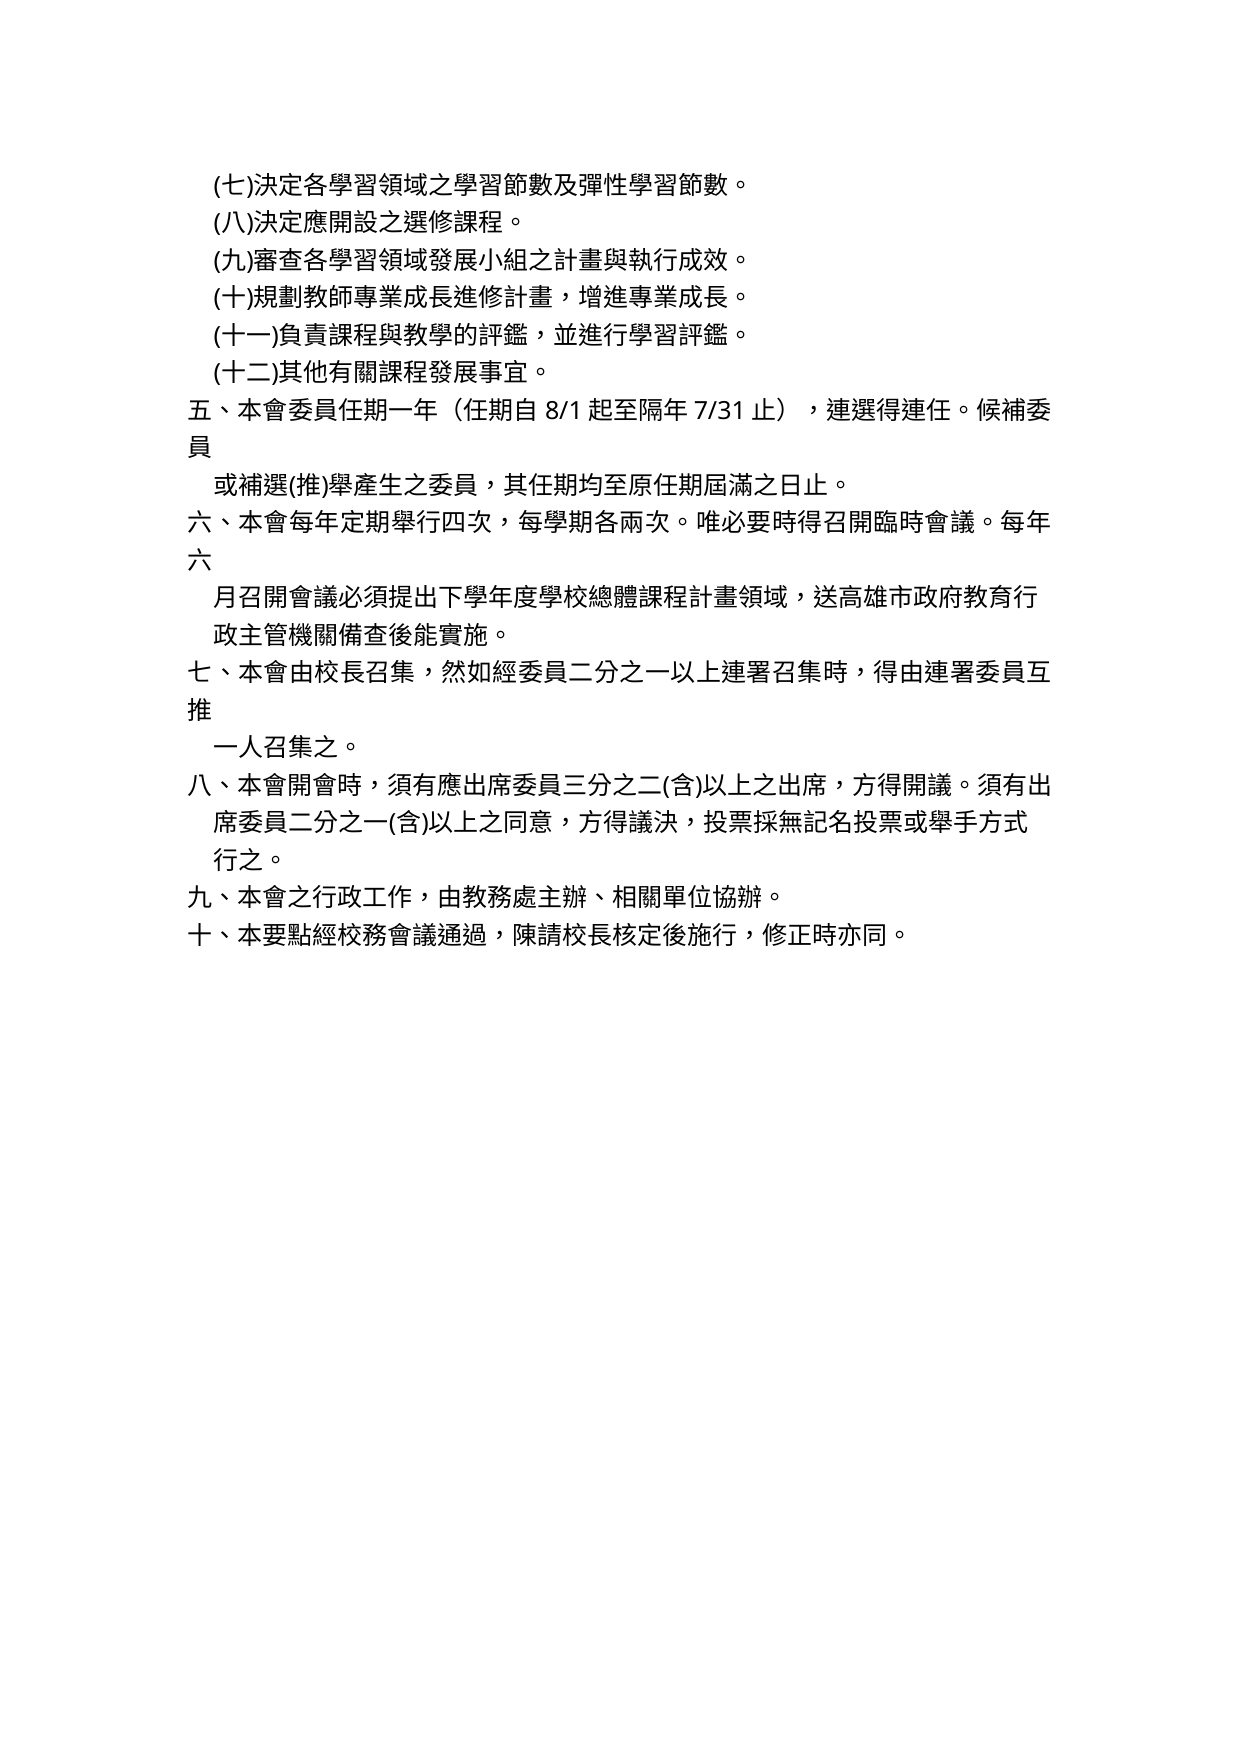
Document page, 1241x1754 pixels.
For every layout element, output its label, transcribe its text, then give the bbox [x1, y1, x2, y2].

text 或補選(推)舉產生之委員，其任期均至原任期屆滿之日止。 [187, 464, 1053, 502]
text 月召開會議必須提出下學年度學校總體課程計畫領域，送高雄市政府教育行 [187, 577, 1053, 614]
text 八、本會開會時，須有應出席委員三分之二(含)以上之出席，方得開議。須有出 [187, 764, 1053, 802]
text 行之。 [187, 839, 1053, 877]
text 五、本會委員任期一年（任期自8/1起至隔年7/31止），連選得連任。候補委員 [187, 389, 1053, 464]
text 六、本會每年定期舉行四次，每學期各兩次。唯必要時得召開臨時會議。每年六 [187, 502, 1053, 577]
text 九、本會之行政工作，由教務處主辦、相關單位協辦。 [187, 877, 1053, 914]
text (八)決定應開設之選修課程。 [187, 202, 1053, 239]
text (九)審查各學習領域發展小組之計畫與執行成效。 [187, 239, 1053, 277]
text 席委員二分之一(含)以上之同意，方得議決，投票採無記名投票或舉手方式 [187, 802, 1053, 839]
text 政主管機關備查後能實施。 [187, 614, 1053, 652]
text (十)規劃教師專業成長進修計畫，增進專業成長。 [187, 277, 1053, 314]
text (十二)其他有關課程發展事宜。 [187, 352, 1053, 389]
text (十一)負責課程與教學的評鑑，並進行學習評鑑。 [187, 314, 1053, 352]
text 七、本會由校長召集，然如經委員二分之一以上連署召集時，得由連署委員互推 [187, 652, 1053, 727]
text (七)決定各學習領域之學習節數及彈性學習節數。 [187, 164, 1053, 202]
text 一人召集之。 [187, 727, 1053, 764]
text 十、本要點經校務會議通過，陳請校長核定後施行，修正時亦同。 [187, 914, 1053, 952]
